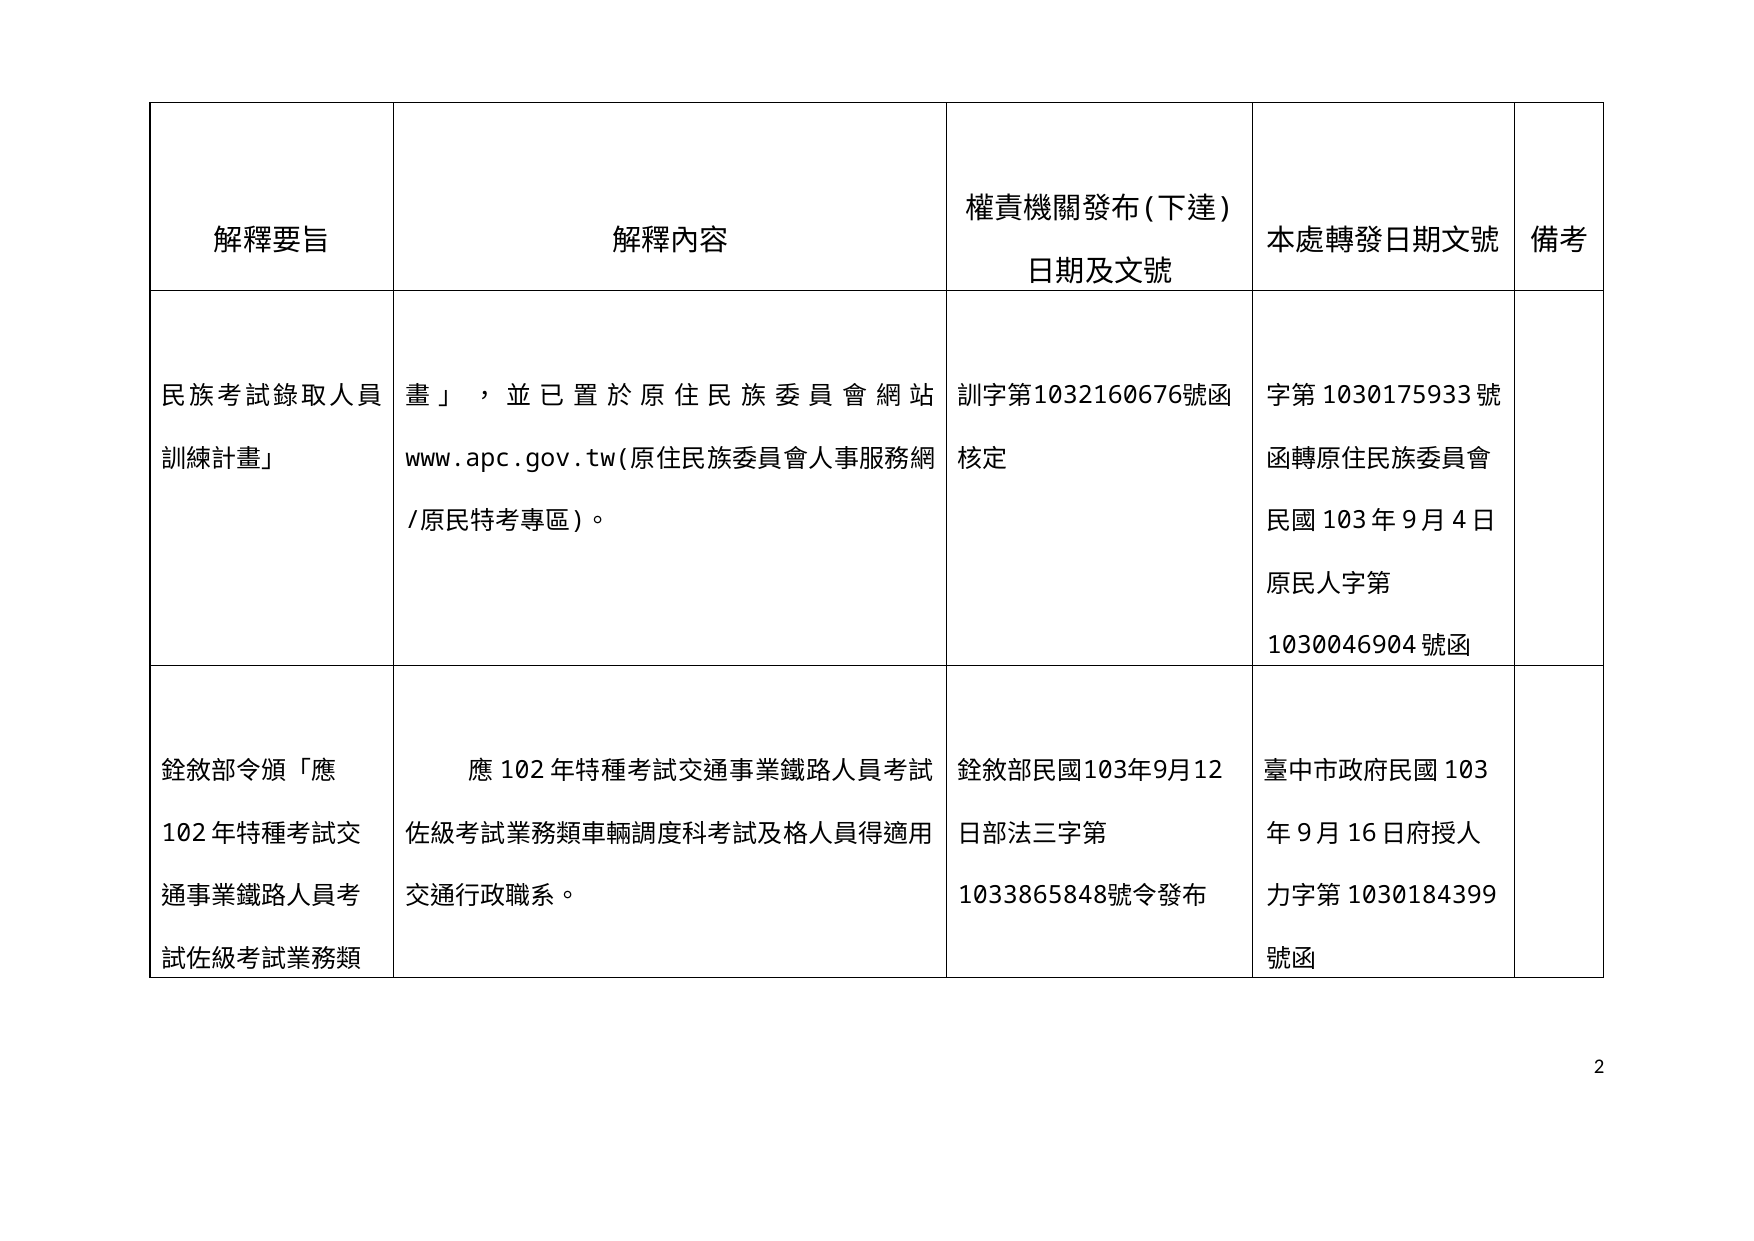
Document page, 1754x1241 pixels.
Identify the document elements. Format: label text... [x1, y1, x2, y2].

table_cell 訓字第1032160676號函核定 [947, 291, 1252, 664]
table_cell 字第1030175933號函轉原住民族委員會民國103年9月4日原民人字第1030046904號函 [1253, 291, 1514, 664]
table_cell 臺中市政府民國103年9月16日府授人力字第1030184399號函 [1253, 666, 1514, 977]
table_header 解釋要旨 [151, 103, 393, 289]
table_header 備考 [1515, 103, 1603, 289]
table_header 本處轉發日期文號 [1253, 103, 1514, 289]
table_cell [1515, 666, 1603, 977]
table_cell 銓敘部民國103年9月12日部法三字第1033865848號令發布 [947, 666, 1252, 977]
table_cell [1515, 291, 1603, 664]
table_cell 民族考試錄取人員訓練計畫」 [151, 291, 393, 664]
table_cell 銓敘部令頒「應102年特種考試交通事業鐵路人員考試佐級考試業務類 [151, 666, 393, 977]
table_header 解釋內容 [394, 103, 946, 289]
table_cell 應102年特種考試交通事業鐵路人員考試佐級考試業務類車輛調度科考試及格人員得適用交通行政職系。 [394, 666, 946, 977]
table_cell 畫」，並已置於原住民族委員會網站www.apc.gov.tw(原住民族委員會人事服務網/原民特考專區)。 [394, 291, 946, 664]
table_header 權責機關發布(下達)日期及文號 [947, 103, 1252, 289]
